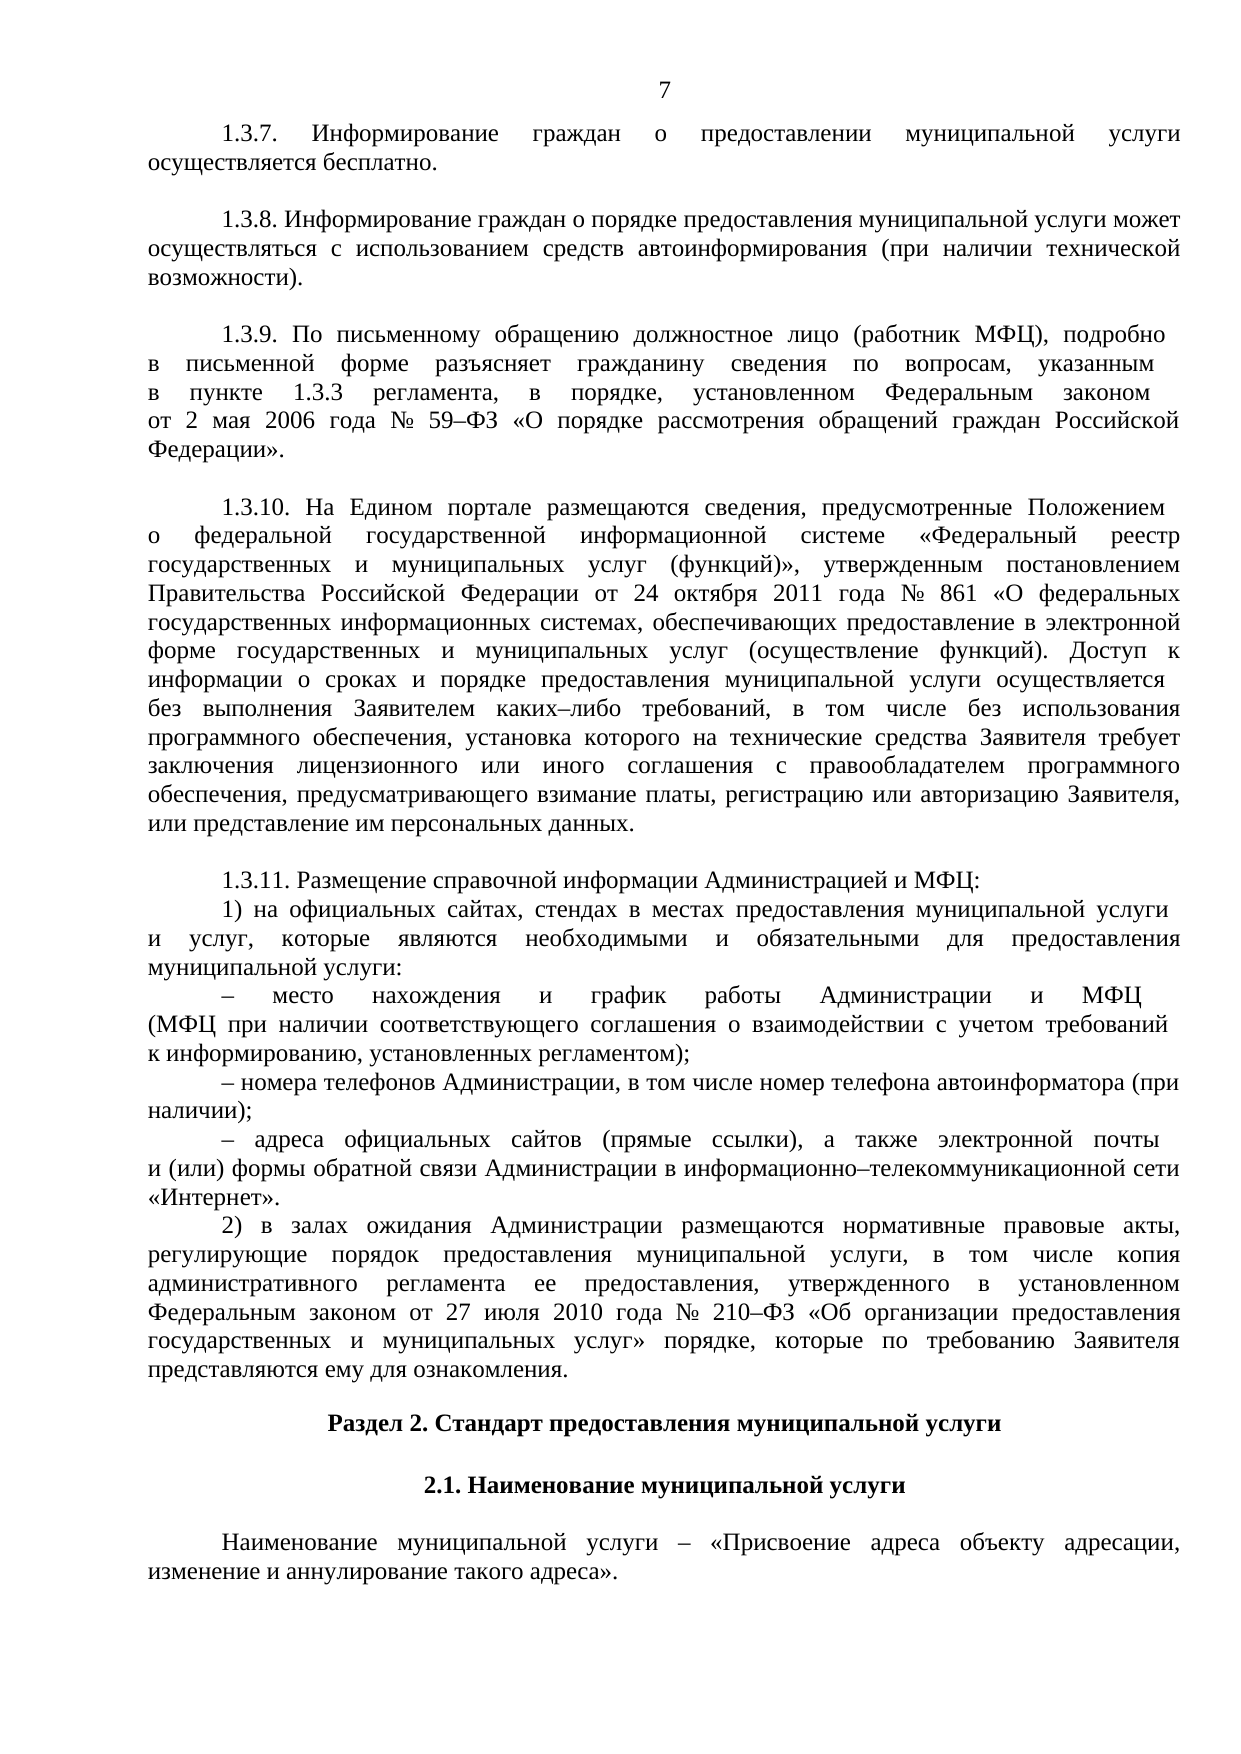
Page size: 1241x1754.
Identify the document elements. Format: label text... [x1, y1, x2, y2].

text 1.3.10. На Едином портале размещаются сведения, предусмотренные Положением о федеральной государственной информационной системе «Федеральный реестр государственных и муниципальных услуг (функций)», утвержденным постановлением Правительства Российской Федерации от 24 октября 2011 года № 861 «О федеральных государственных информационных системах, обеспечивающих предоставление в электронной форме государственных и муниципальных услуг (осуществление функций). Доступ к информации о сроках и порядке предоставления муниципальной услуги осуществляется без выполнения Заявителем каких–либо требований, в том числе без использования программного обеспечения, установка которого на технические средства Заявителя требует заключения лицензионного или иного соглашения с правообладателем программного обеспечения, предусматривающего взимание платы, регистрацию или авторизацию Заявителя, или представление им персональных данных. [148, 492, 1181, 837]
text 1.3.8. Информирование граждан о порядке предоставления муниципальной услуги может осуществляться с использованием средств автоинформирования (при наличии технической возможности). [148, 204, 1181, 291]
text – номера телефонов Администрации, в том числе номер телефона автоинформатора (при наличии); [148, 1067, 1181, 1124]
text 1.3.11. Размещение справочной информации Администрацией и МФЦ: [148, 866, 1181, 894]
text Наименование муниципальной услуги – «Присвоение адреса объекту адресации, изменение и аннулирование такого адреса». [148, 1527, 1181, 1585]
text 1.3.7. Информирование граждан о предоставлении муниципальной услуги осуществляется бесплатно. [148, 118, 1181, 176]
text 1) на официальных сайтах, стендах в местах предоставления муниципальной услуги и услуг, которые являются необходимыми и обязательными для предоставления муниципальной услуги: [148, 894, 1181, 981]
subtitle 2.1. Наименование муниципальной услуги [148, 1470, 1181, 1498]
text – место нахождения и график работы Администрации и МФЦ (МФЦ при наличии соответствующего соглашения о взаимодействии с учетом требований к информированию, установленных регламентом); [148, 981, 1181, 1067]
text 1.3.9. По письменному обращению должностное лицо (работник МФЦ), подробно в письменной форме разъясняет гражданину сведения по вопросам, указанным в пункте 1.3.3 регламента, в порядке, установленном Федеральным законом от 2 мая 2006 года № 59–ФЗ «О порядке рассмотрения обращений граждан Российской Федерации». [148, 319, 1181, 463]
subtitle Раздел 2. Стандарт предоставления муниципальной услуги [148, 1408, 1181, 1437]
text – адреса официальных сайтов (прямые ссылки), а также электронной почты и (или) формы обратной связи Администрации в информационно–телекоммуникационной сети «Интернет». [148, 1124, 1181, 1211]
text 2) в залах ожидания Администрации размещаются нормативные правовые акты, регулирующие порядок предоставления муниципальной услуги, в том числе копия административного регламента ее предоставления, утвержденного в установленном Федеральным законом от 27 июля 2010 года № 210–ФЗ «Об организации предоставления государственных и муниципальных услуг» порядке, которые по требованию Заявителя представляются ему для ознакомления. [148, 1211, 1181, 1383]
